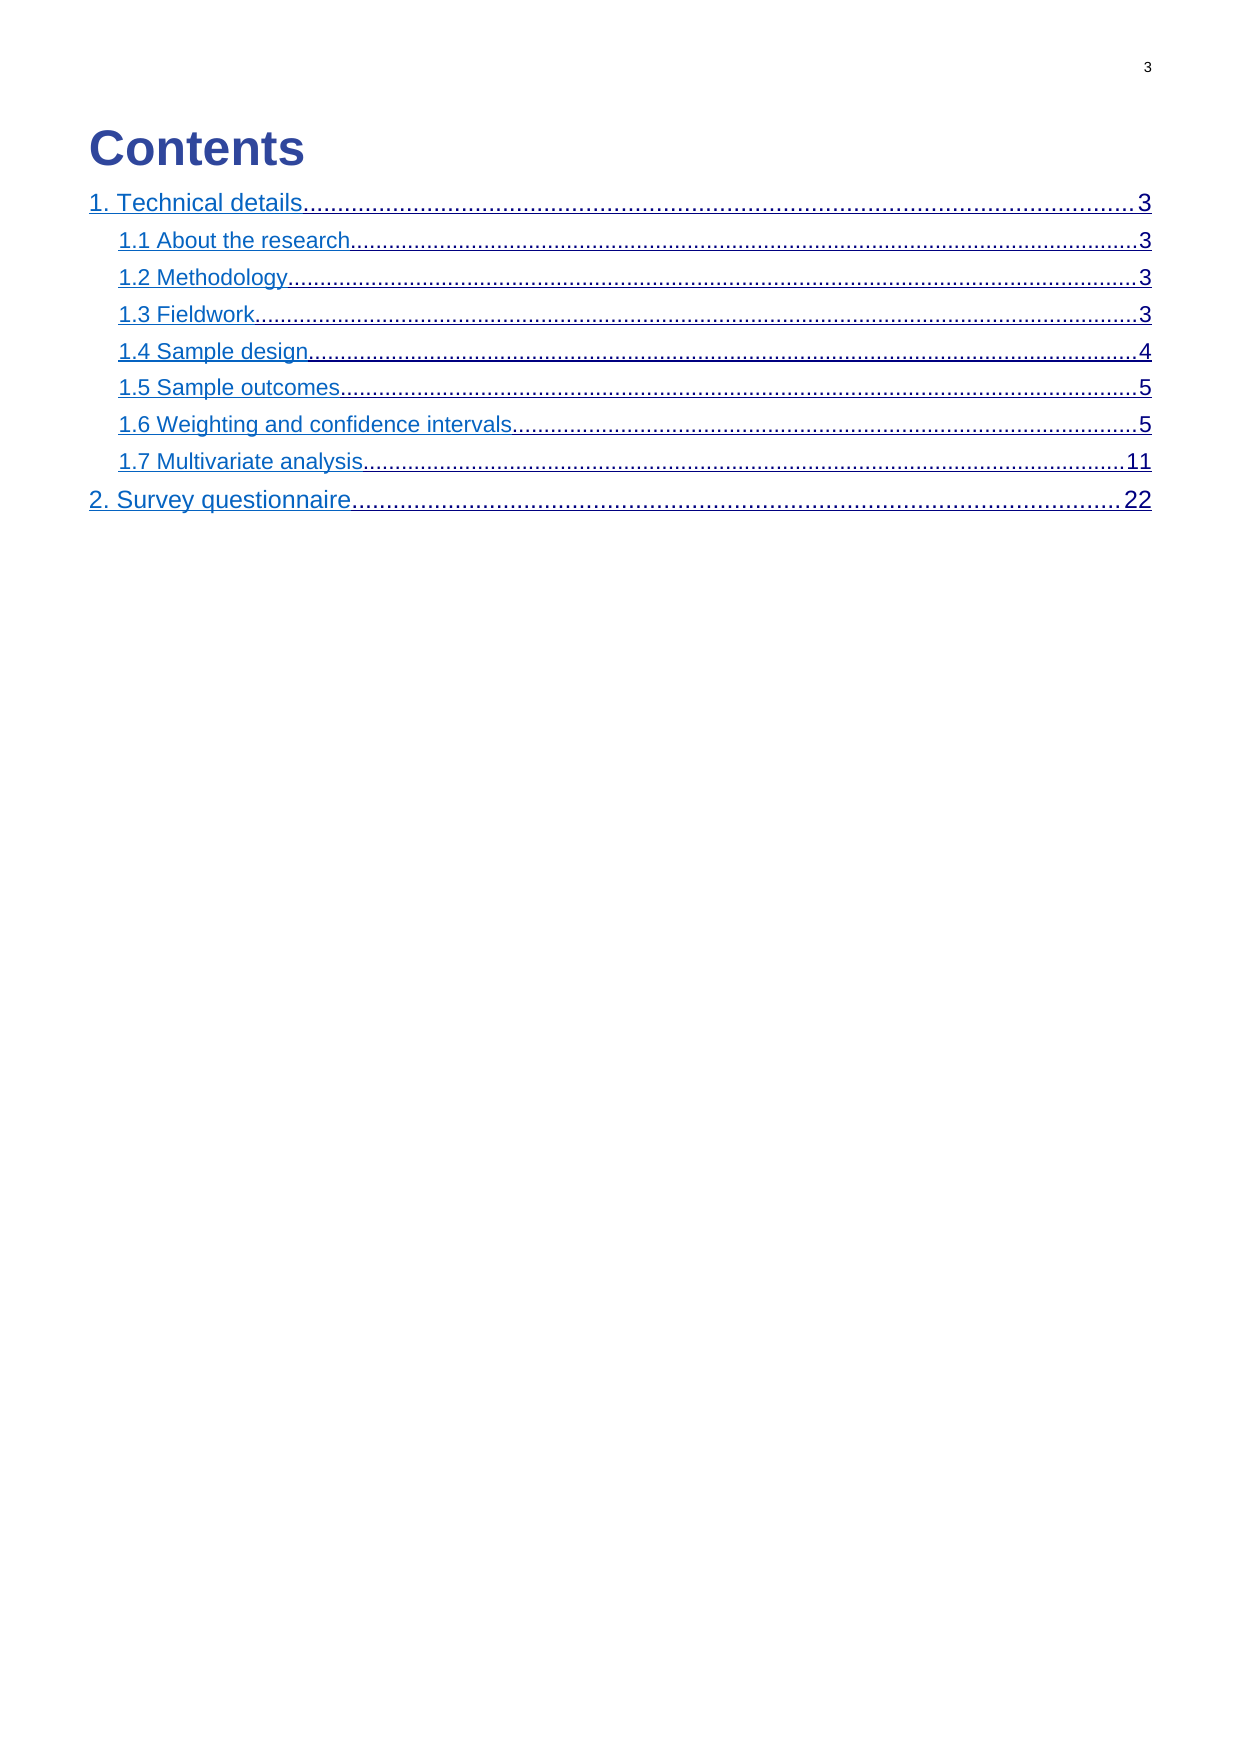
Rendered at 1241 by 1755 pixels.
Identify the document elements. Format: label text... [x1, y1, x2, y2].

text 1.1 About the research 3 [118, 227, 1152, 250]
text 1. Technical details 3 [89, 188, 1152, 213]
text 1.2 Methodology 3 [118, 264, 1152, 287]
text 1.4 Sample design 4 [118, 338, 1152, 360]
text 1.5 Sample outcomes 5 [118, 374, 1152, 397]
subtitle Contents [89, 118, 1152, 176]
text 1.3 Fieldwork 3 [118, 301, 1152, 324]
text 2. Survey questionnaire 22 [89, 485, 1152, 510]
text 1.6 Weighting and confidence intervals 5 [118, 411, 1152, 434]
text 1.7 Multivariate analysis 11 [118, 448, 1152, 471]
